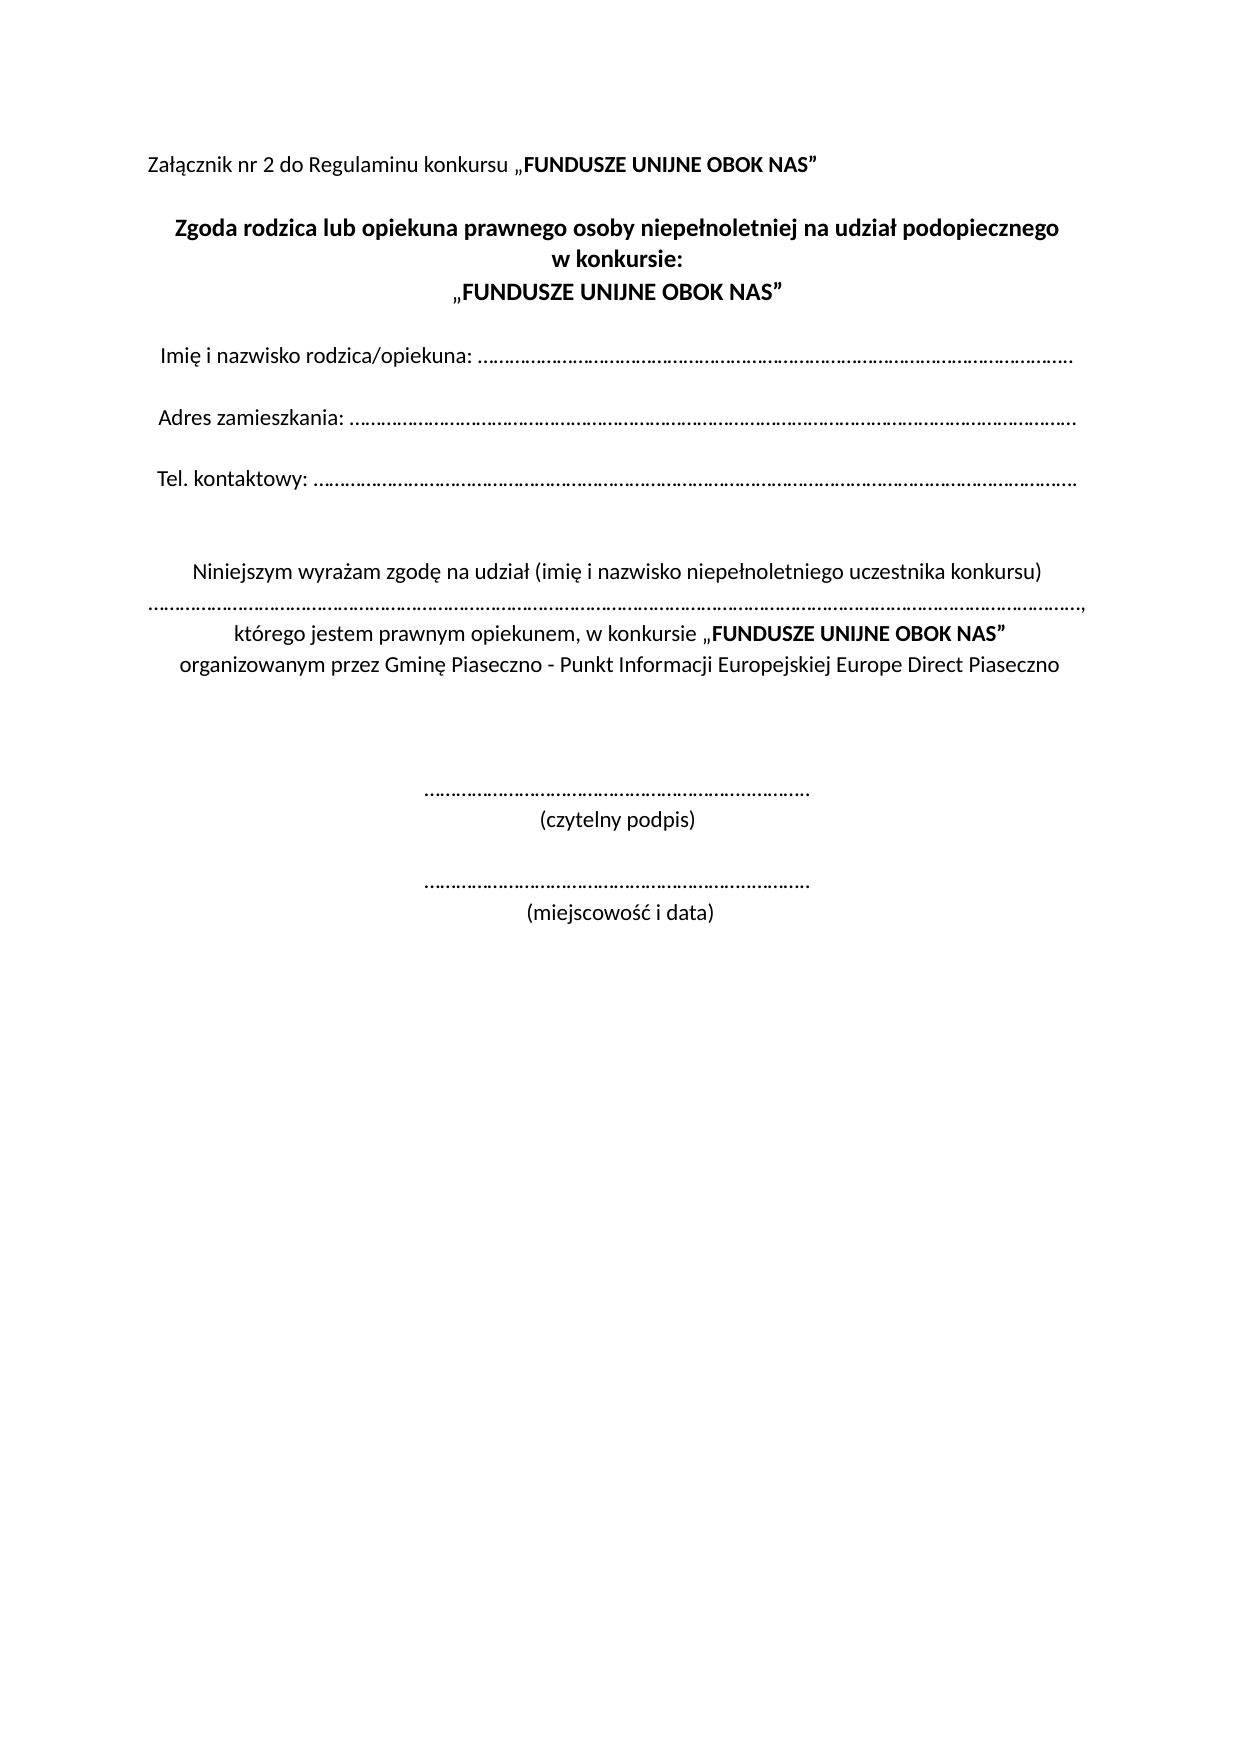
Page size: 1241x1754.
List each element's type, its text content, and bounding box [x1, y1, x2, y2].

text ……………………………………………………..……….. [148, 774, 1093, 802]
text „FUNDUSZE UNIJNE OBOK NAS” [148, 276, 1093, 307]
text Załącznik nr 2 do Regulaminu konkursu „FUNDUSZE UNIJNE OBOK NAS” [148, 151, 1093, 178]
text którego jestem prawnym opiekunem, w konkursie „FUNDUSZE UNIJNE OBOK NAS” [148, 619, 1093, 647]
text Zgoda rodzica lub opiekuna prawnego osoby niepełnoletniej na udział podopiecznego w konkursie: [148, 212, 1093, 273]
text organizowanym przez Gminę Piaseczno - Punkt Informacji Europejskiej Europe Direct Piaseczno [148, 650, 1093, 678]
text ……………………………………………………………………………………………………………………………………………………………, [148, 588, 1093, 616]
text Niniejszym wyrażam zgodę na udział (imię i nazwisko niepełnoletniego uczestnika konkursu) [148, 557, 1093, 585]
text (miejscowość i data) [148, 898, 1093, 926]
text ……………………………………………………..……….. [148, 867, 1093, 895]
text Adres zamieszkania: ………………………………………………………………………………………………………………………… [148, 403, 1093, 431]
text (czytelny podpis) [148, 805, 1093, 833]
text Imię i nazwisko rodzica/opiekuna: ………………………………………………………………………………………………….. [148, 341, 1093, 369]
text Tel. kontaktowy: ………………………………………………………………………………………………………………………………. [148, 464, 1093, 492]
